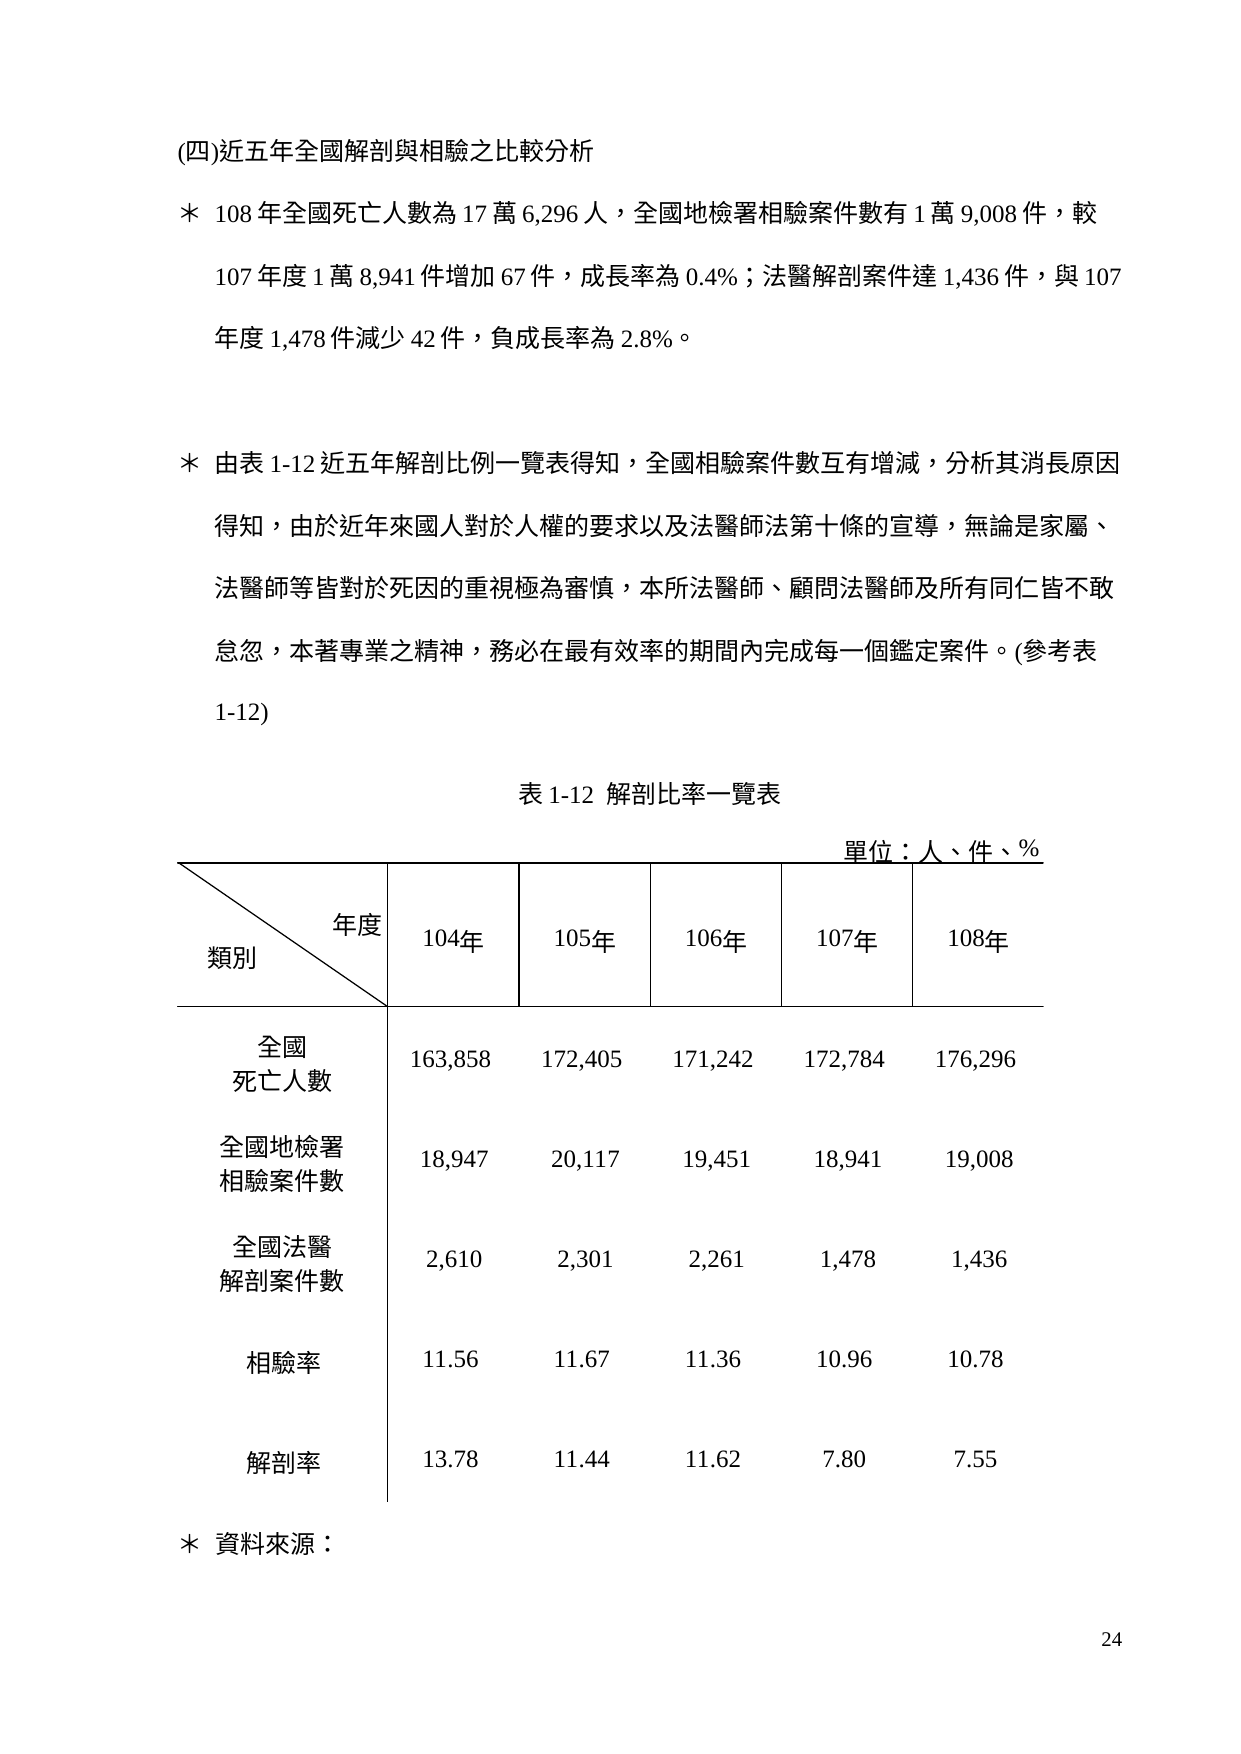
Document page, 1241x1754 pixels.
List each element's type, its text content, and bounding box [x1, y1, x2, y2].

list 108年全國死亡人數為17萬6,296人，全國地檢署相驗案件數有1萬9,008件，較107年度1萬8,941件增加67件，成長率為0.4%；法醫解剖案件達1,436件，與107年度1,478件減少42件，負成長率為2.8%。 [177, 170, 1122, 358]
text (四)近五年全國解剖與相驗之比較分析 [177, 108, 1122, 170]
list 由表1-12近五年解剖比例一覽表得知，全國相驗案件數互有增減，分析其消長原因得知，由於近年來國人對於人權的要求以及法醫師法第十條的宣導，無論是家屬、法醫師等皆對於死因的重視極為審慎，本所法醫師、顧問法醫師及所有同仁皆不敢怠忽，本著專業之精神，務必在最有效率的期間內完成每一個鑑定案件。(參考表1-12) [177, 420, 1122, 733]
text 表1-12 解剖比率一覽表 [177, 751, 1122, 814]
list 資料來源： [177, 1501, 1122, 1564]
